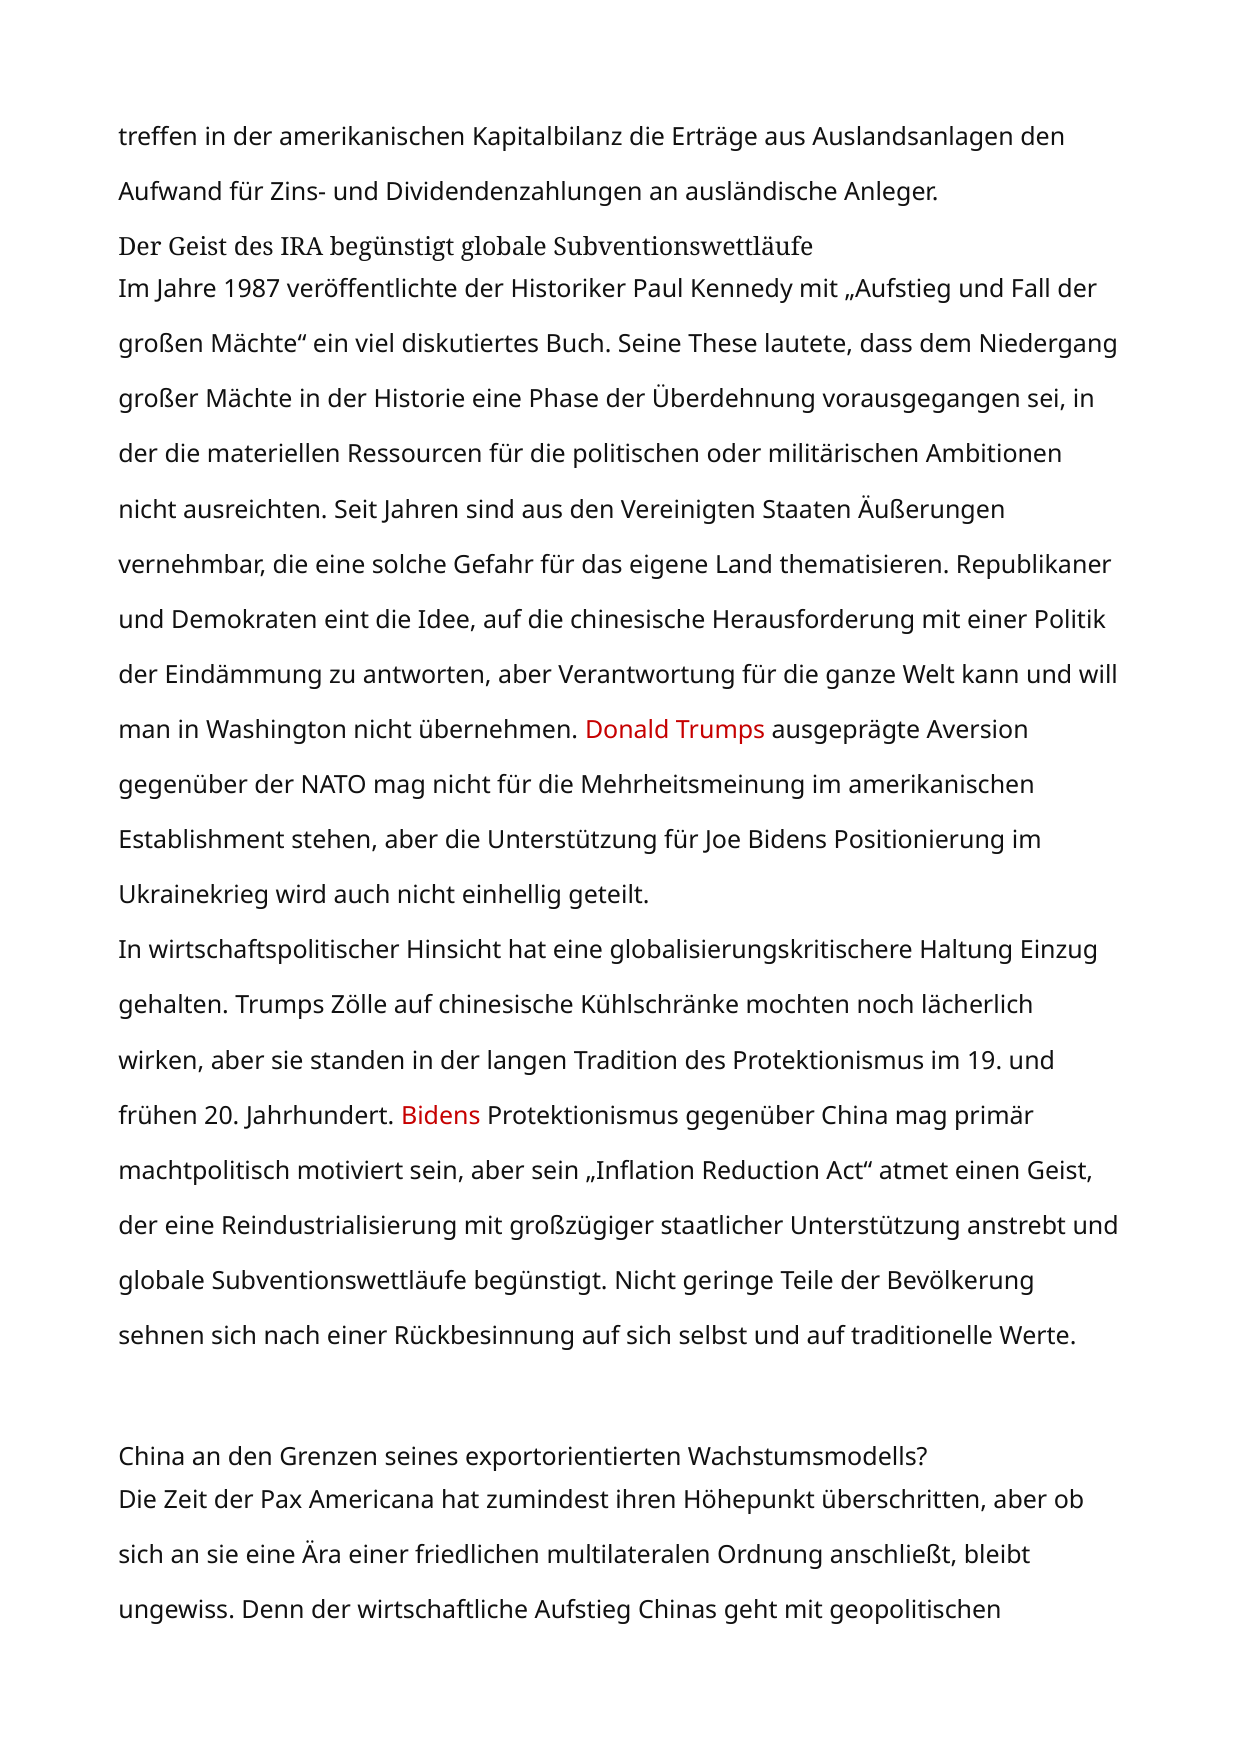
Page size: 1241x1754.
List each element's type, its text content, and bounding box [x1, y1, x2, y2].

text Die Zeit der Pax Americana hat zumindest ihren Höhepunkt überschritten, aber ob sich an sie eine Ära einer friedlichen multilateralen Ordnung anschließt, bleibt ungewiss. Denn der wirtschaftliche Aufstieg Chinas geht mit geopolitischen [118, 1481, 1122, 1626]
text In wirtschaftspolitischer Hinsicht hat eine globalisierungskritischere Haltung Einzug gehalten. Trumps Zölle auf chinesische Kühlschränke mochten noch lächerlich wirken, aber sie standen in der langen Tradition des Protektionismus im 19. und frühen 20. Jahrhundert. Bidens Protektionismus gegenüber China mag primär machtpolitisch motiviert sein, aber sein „Inflation Reduction Act“ atmet einen Geist, der eine Reindustria­lisierung mit großzügiger staatlicher Un­terstützung anstrebt und globale Sub­ven­tionswettläufe begünstigt. Nicht ge­ringe Teile der Bevölkerung sehnen sich nach einer Rückbesinnung auf sich selbst und auf traditionelle Werte. [118, 932, 1122, 1352]
text Im Jahre 1987 veröffentlichte der Historiker Paul Kennedy mit „Aufstieg und Fall der großen Mächte“ ein viel diskutiertes Buch. Seine These lautete, dass dem Niedergang großer Mächte in der Historie eine Phase der Überdehnung vorausgegangen sei, in der die materiellen Ressourcen für die politischen oder militärischen Ambitionen nicht ausreichten. Seit Jahren sind aus den Vereinigten Staaten Äußerungen vernehmbar, die ei­ne solche Gefahr für das eigene Land thematisieren. Republikaner und Demokraten eint die Idee, auf die chinesische Herausforderung mit einer Politik der Eindämmung zu antworten, aber Verantwortung für die ganze Welt kann und will man in Washington nicht übernehmen. Donald Trumps ausgeprägte Aversion gegenüber der NATO mag nicht für die Mehrheitsmeinung im amerikanischen Establishment stehen, aber die Unterstützung für Joe Bidens Positionierung im Ukrainekrieg wird auch nicht einhellig geteilt. [118, 271, 1122, 911]
subtitle China an den Grenzen seines exportorientierten Wachstumsmodells? [118, 1439, 1122, 1473]
subtitle Der Geist des IRA begünstigt globale Subventionswettläufe [118, 228, 1122, 262]
text treffen in der amerikanischen Kapital­bilanz die Erträge aus Auslandsanlagen den Aufwand für Zins- und Dividendenzahlungen an ausländische Anleger. [118, 118, 1122, 207]
